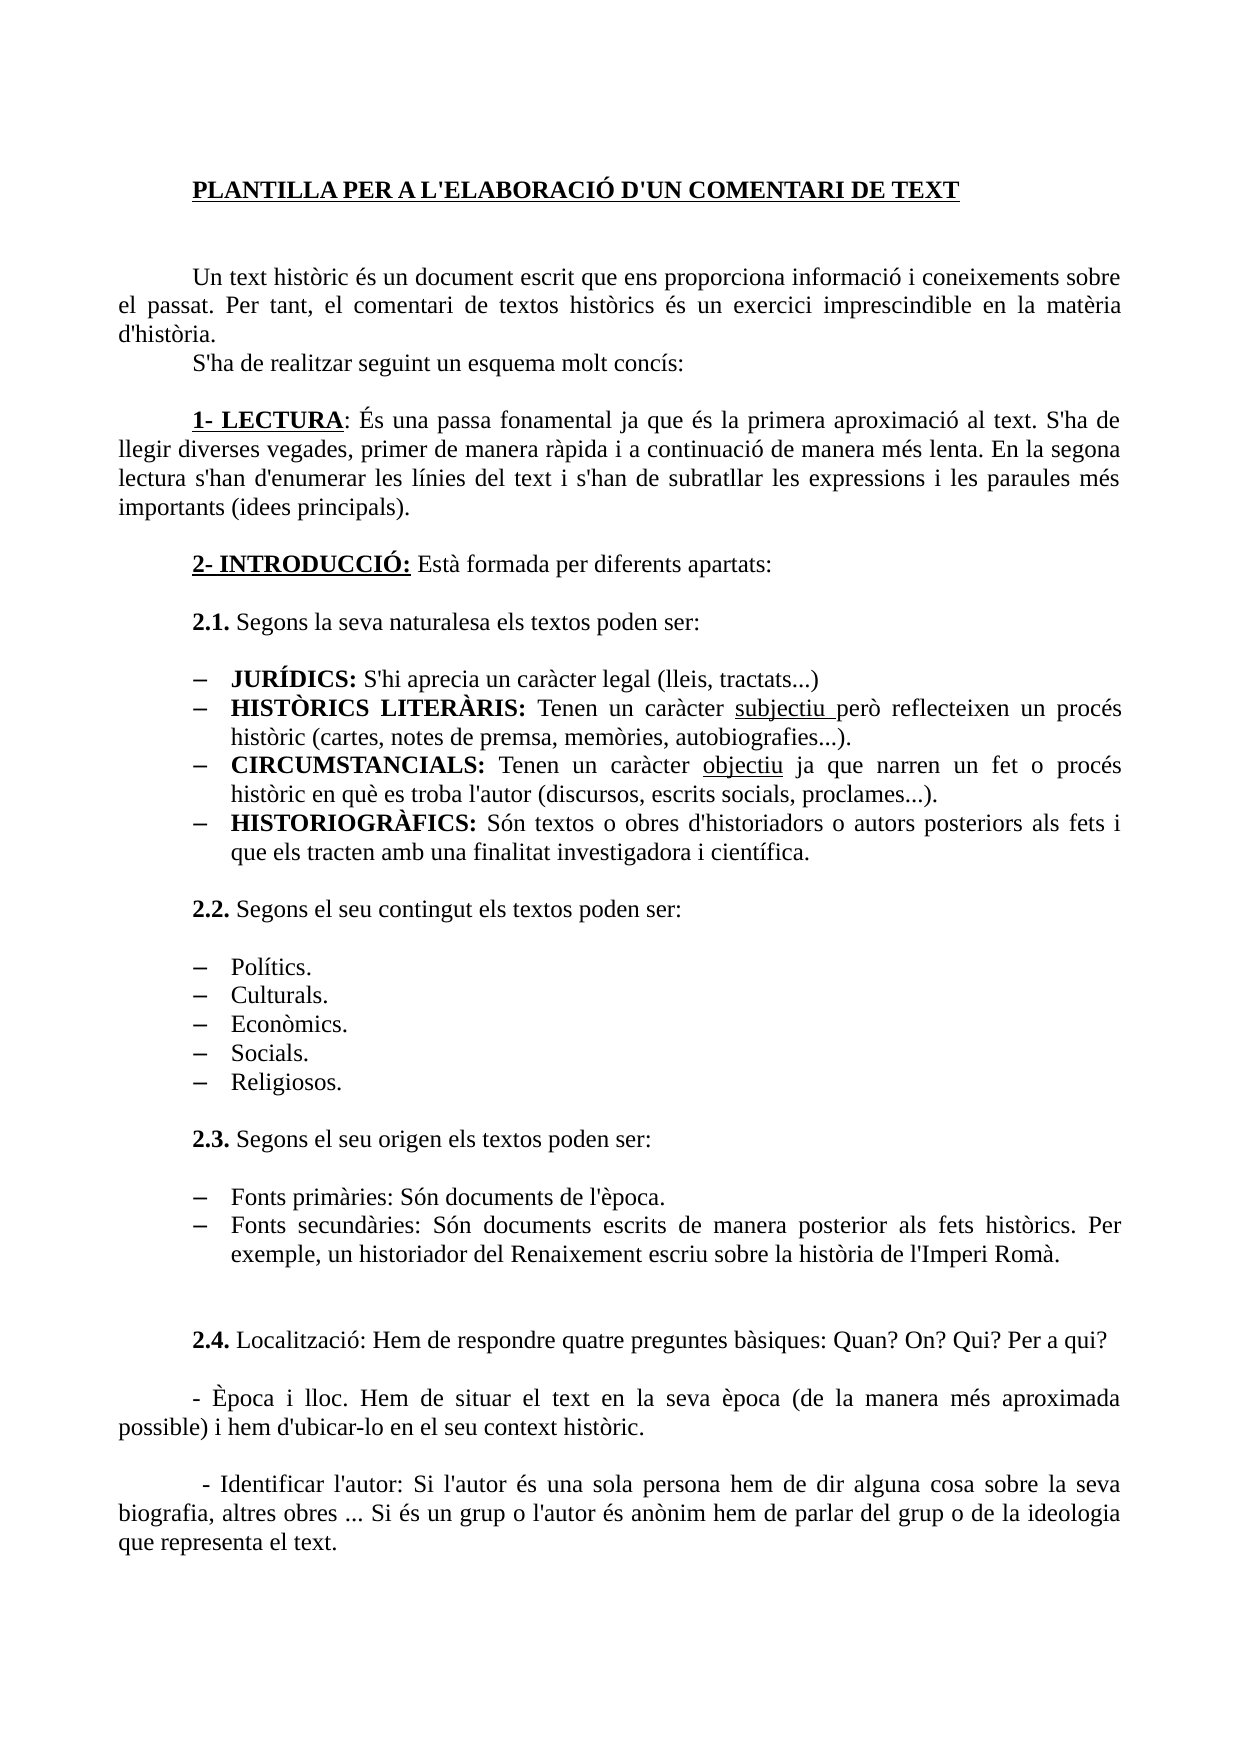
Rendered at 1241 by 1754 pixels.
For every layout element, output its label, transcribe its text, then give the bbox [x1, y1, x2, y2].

text Un text històric és un document escrit que ens proporciona informació i coneixements sobre el passat. Per tant, el comentari de textos històrics és un exercici imprescindible en la matèria d'història. [118, 262, 1122, 348]
text 2.1. Segons la seva naturalesa els textos poden ser: [118, 607, 1122, 636]
list Fonts primàries: Són documents de l'època. [193, 1182, 1122, 1211]
text S'ha de realitzar seguint un esquema molt concís: [118, 348, 1122, 377]
text 2.4. Localització: Hem de respondre quatre preguntes bàsiques: Quan? On? Qui? Per a qui? [118, 1326, 1122, 1354]
text 2.3. Segons el seu origen els textos poden ser: [118, 1124, 1122, 1153]
list HISTORIOGRÀFICS: Són textos o obres d'historiadors o autors posteriors als fets i que els tracten amb una finalitat investigadora i científica. [193, 808, 1122, 866]
list Econòmics. [193, 1009, 1122, 1038]
list CIRCUMSTANCIALS: Tenen un caràcter objectiu ja que narren un fet o procés històric en què es troba l'autor (discursos, escrits socials, proclames...). [193, 751, 1122, 808]
text - Època i lloc. Hem de situar el text en la seva època (de la manera més aproximada possible) i hem d'ubicar-lo en el seu context històric. [118, 1383, 1122, 1441]
list Polítics. [193, 952, 1122, 981]
text 2- INTRODUCCIÓ: Està formada per diferents apartats: [118, 549, 1122, 578]
list JURÍDICS: S'hi aprecia un caràcter legal (lleis, tractats...) [193, 664, 1122, 693]
list HISTÒRICS LITERÀRIS: Tenen un caràcter subjectiu però reflecteixen un procés històric (cartes, notes de premsa, memòries, autobiografies...). [193, 693, 1122, 751]
text 2.2. Segons el seu contingut els textos poden ser: [118, 894, 1122, 923]
text 1- LECTURA: És una passa fonamental ja que és la primera aproximació al text. S'ha de llegir diverses vegades, primer de manera ràpida i a continuació de manera més lenta. En la segona lectura s'han d'enumerar les línies del text i s'han de subratllar les expressions i les paraules més importants (idees principals). [118, 406, 1122, 521]
list Culturals. [193, 981, 1122, 1009]
list Fonts secundàries: Són documents escrits de manera posterior als fets històrics. Per exemple, un historiador del Renaixement escriu sobre la història de l'Imperi Romà. [193, 1211, 1122, 1268]
list Religiosos. [193, 1067, 1122, 1096]
text - Identificar l'autor: Si l'autor és una sola persona hem de dir alguna cosa sobre la seva biografia, altres obres ... Si és un grup o l'autor és anònim hem de parlar del grup o de la ideologia que representa el text. [118, 1469, 1122, 1556]
text PLANTILLA PER A L'ELABORACIÓ D'UN COMENTARI DE TEXT [118, 176, 1122, 204]
list Socials. [193, 1038, 1122, 1067]
